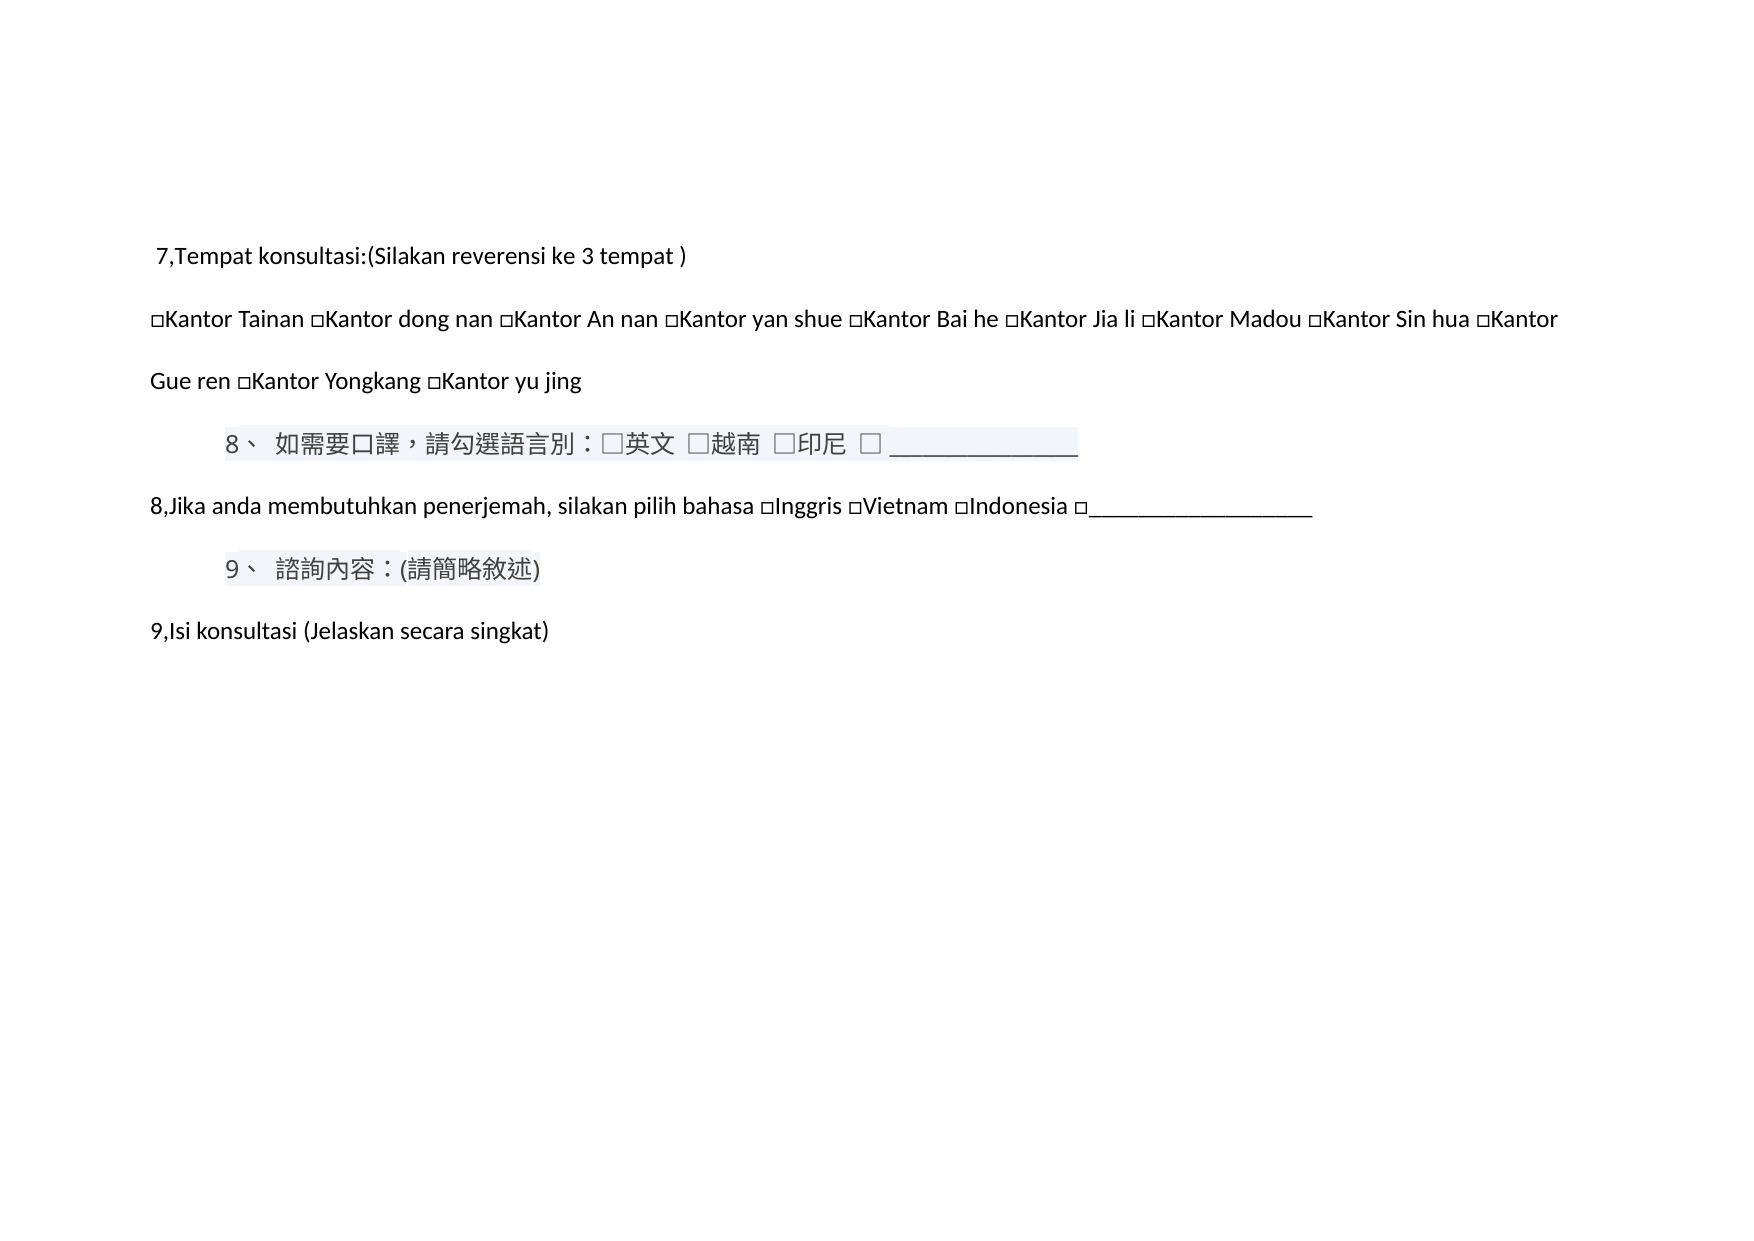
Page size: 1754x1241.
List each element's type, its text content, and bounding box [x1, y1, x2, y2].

list 如需要口譯，請勾選語言別：□英文 □越南 □印尼 □ _________________ [225, 401, 1604, 464]
text 7,Tempat konsultasi:(Silakan reverensi ke 3 tempat ) [150, 214, 1604, 276]
list 諮詢內容：(請簡略敘述) [225, 526, 1604, 589]
text 9,Isi konsultasi (Jelaskan secara singkat) [150, 589, 1604, 651]
text 8,Jika anda membutuhkan penerjemah, silakan pilih bahasa □Inggris □Vietnam □Indonesia □__________________ [150, 464, 1604, 526]
text □Kantor Tainan □Kantor dong nan □Kantor An nan □Kantor yan shue □Kantor Bai he □Kantor Jia li □Kantor Madou □Kantor Sin hua □Kantor Gue ren □Kantor Yongkang □Kantor yu jing [150, 276, 1604, 401]
